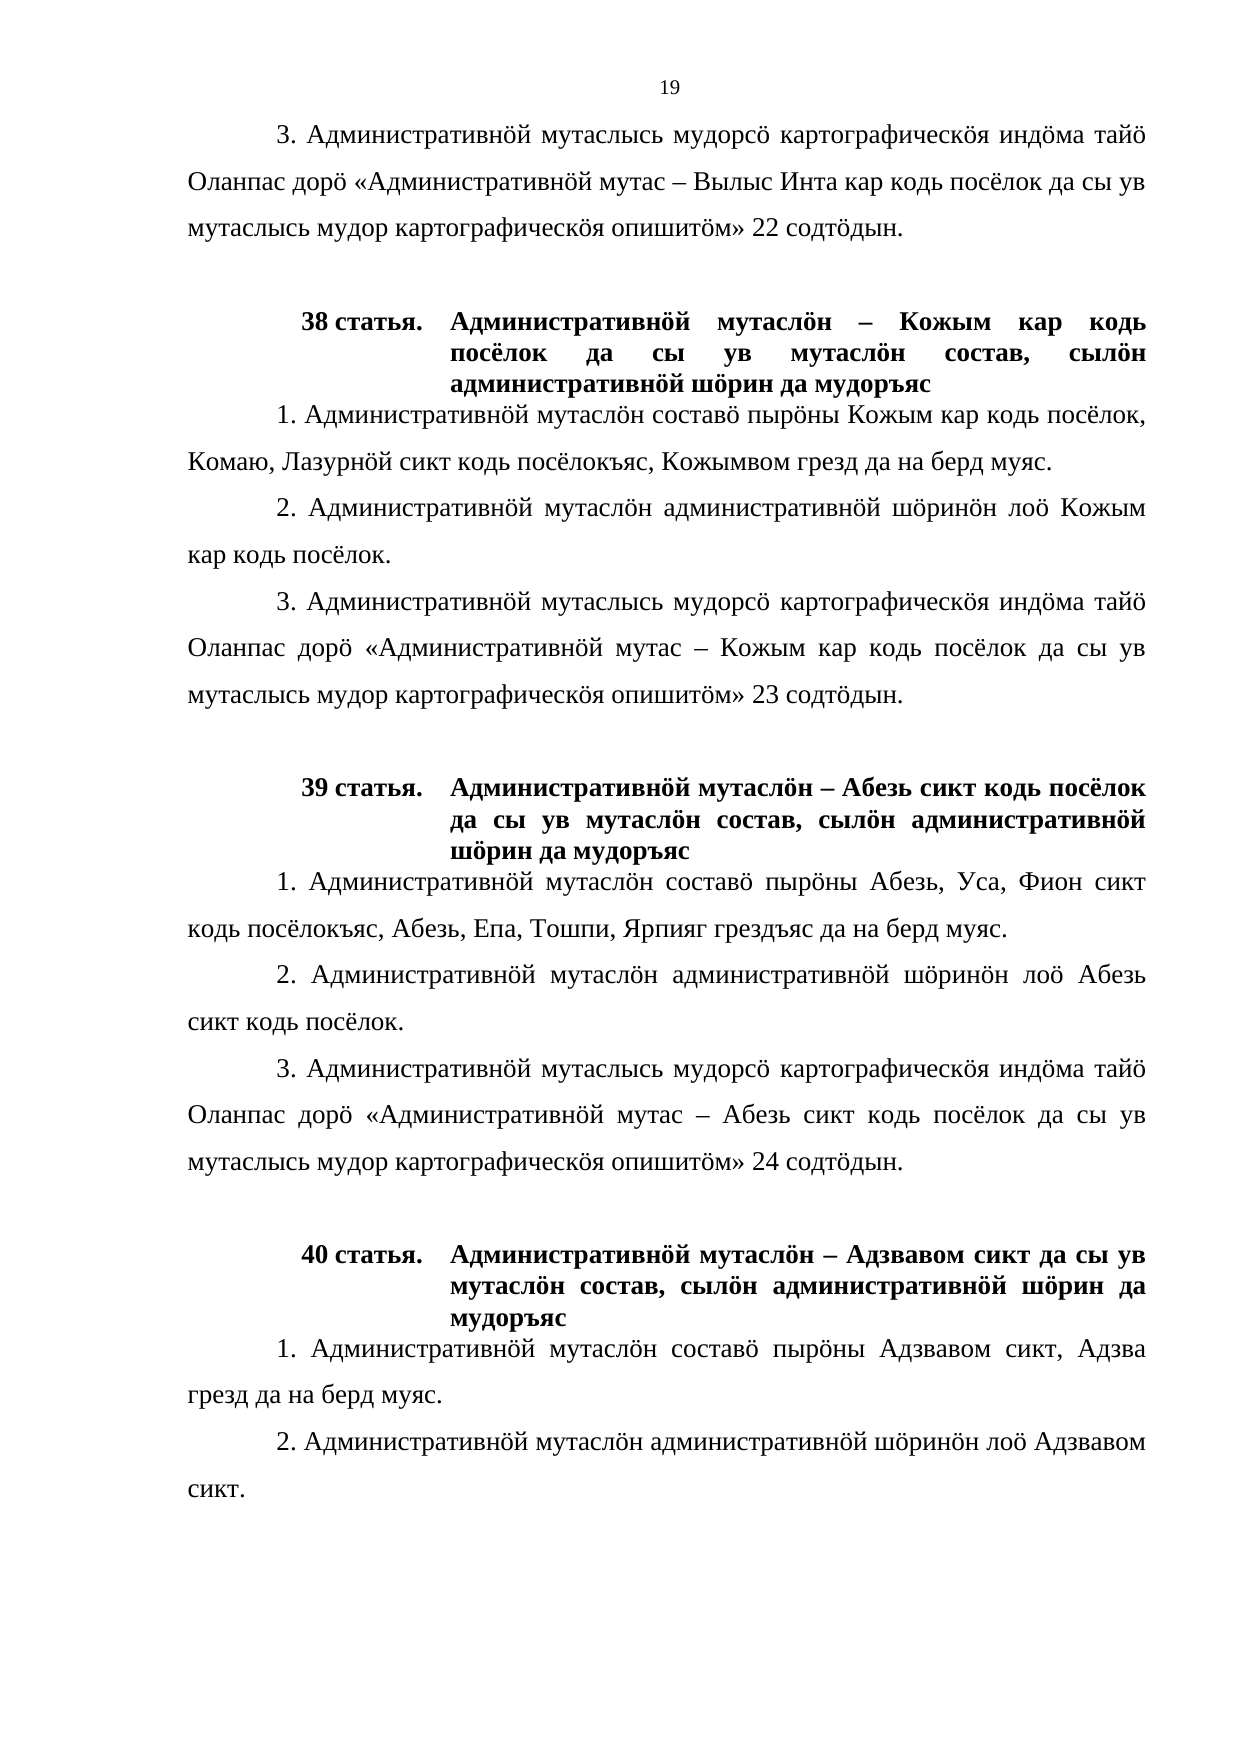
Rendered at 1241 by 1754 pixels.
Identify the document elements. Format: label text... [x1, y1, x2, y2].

text 3. Административнöй мутаслысь мудорсö картографическöя индöма тайö Оланпас дорö «Административнöй мутас – Кожым кар кодь посёлок да сы ув мутаслысь мудор картографическöя опишитöм» 23 содтöдын. [187, 585, 1147, 709]
text 1. Административнöй мутаслöн составö пырöны Абезь, Уса, Фион сикт кодь посёлокъяс, Абезь, Епа, Тошпи, Ярпияг грездъяс да на берд муяс. [187, 865, 1147, 943]
text 2. Административнöй мутаслöн административнöй шöринöн лоö Абезь сикт кодь посёлок. [187, 958, 1147, 1036]
table_header Административнöй мутаслöн – Кожым кар кодь посёлок да сы ув мутаслöн состав, сылöн административнöй шöрин да мудоръяс [439, 305, 1163, 398]
text 3. Административнöй мутаслысь мудорсö картографическöя индöма тайö Оланпас дорö «Административнöй мутас – Абезь сикт кодь посёлок да сы ув мутаслысь мудор картографическöя опишитöм» 24 содтöдын. [187, 1052, 1147, 1176]
table_header 39 статья. [176, 772, 438, 865]
text 2. Административнöй мутаслöн административнöй шöринöн лоö Адзвавом сикт. [187, 1425, 1147, 1503]
text 2. Административнöй мутаслöн административнöй шöринöн лоö Кожым кар кодь посёлок. [187, 492, 1147, 569]
text 1. Административнöй мутаслöн составö пырöны Адзвавом сикт, Адзва грезд да на берд муяс. [187, 1332, 1147, 1409]
table_header Административнöй мутаслöн – Адзвавом сикт да сы ув мутаслöн состав, сылöн административнöй шöрин да мудоръяс [439, 1238, 1163, 1332]
table_header 38 статья. [176, 305, 438, 398]
table_header Административнöй мутаслöн – Абезь сикт кодь посёлок да сы ув мутаслöн состав, сылöн административнöй шöрин да мудоръяс [439, 772, 1163, 865]
text 3. Административнöй мутаслысь мудорсö картографическöя индöма тайö Оланпас дорö «Административнöй мутас – Вылыс Инта кар кодь посёлок да сы ув мутаслысь мудор картографическöя опишитöм» 22 содтöдын. [187, 118, 1147, 243]
text 1. Административнöй мутаслöн составö пырöны Кожым кар кодь посёлок, Комаю, Лазурнöй сикт кодь посёлокъяс, Кожымвом грезд да на берд муяс. [187, 398, 1147, 476]
table_header 40 статья. [176, 1238, 438, 1332]
